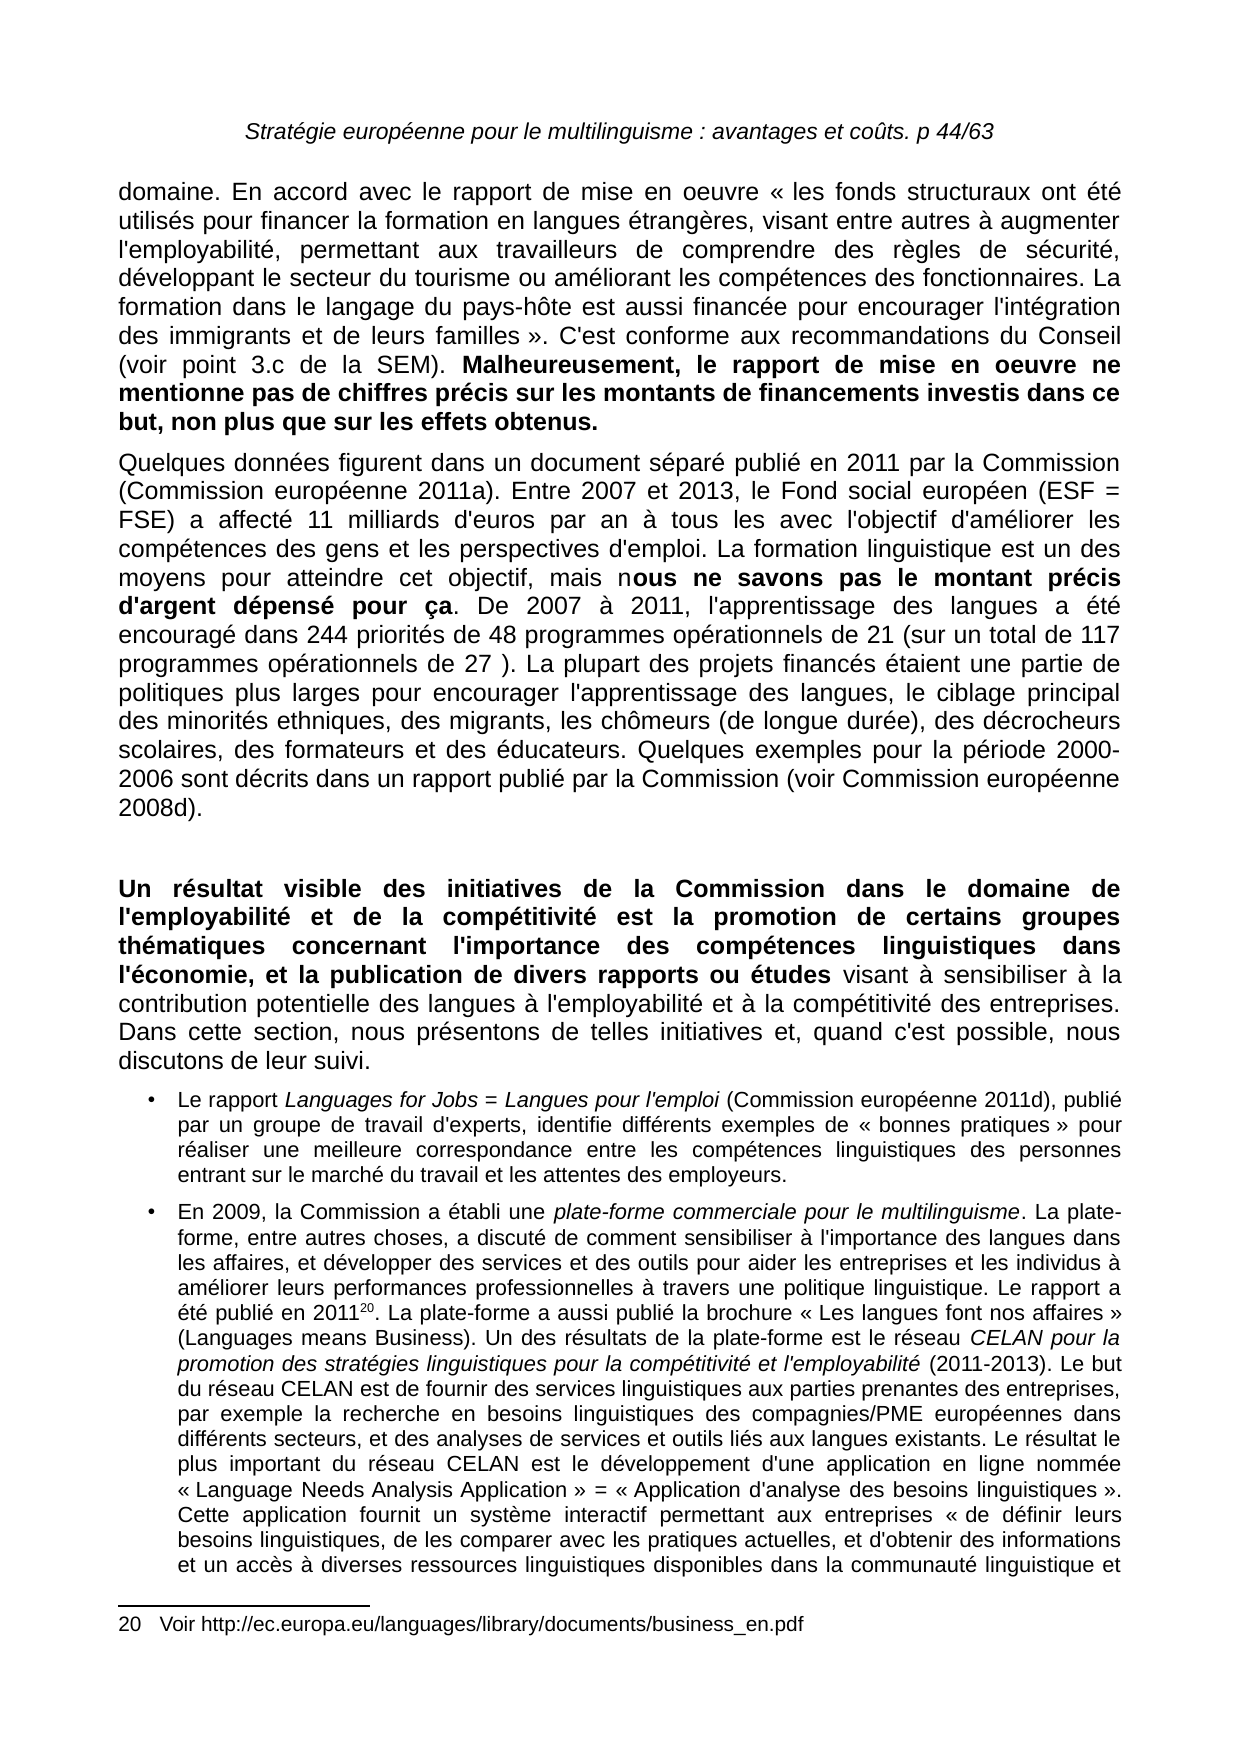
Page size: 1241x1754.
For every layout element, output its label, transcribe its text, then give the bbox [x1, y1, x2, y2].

text Quelques données figurent dans un document séparé publié en 2011 par la Commission (Commission européenne 2011a). Entre 2007 et 2013, le Fond social européen (ESF = FSE) a affecté 11 milliards d'euros par an à tous les avec l'objectif d'améliorer les compétences des gens et les perspectives d'emploi. La formation linguistique est un des moyens pour atteindre cet objectif, mais nous ne savons pas le montant précis d'argent dépensé pour ça. De 2007 à 2011, l'apprentissage des langues a été encouragé dans 244 priorités de 48 programmes opérationnels de 21 (sur un total de 117 programmes opérationnels de 27 ). La plupart des projets financés étaient une partie de politiques plus larges pour encourager l'apprentissage des langues, le ciblage principal des minorités ethniques, des migrants, les chômeurs (de longue durée), des décrocheurs scolaires, des formateurs et des éducateurs. Quelques exemples pour la période 2000-2006 sont décrits dans un rapport publié par la Commission (voir Commission européenne 2008d). [118, 448, 1122, 821]
list Le rapport Languages for Jobs = Langues pour l'emploi (Commission européenne 2011d), publié par un groupe de travail d'experts, identifie différents exemples de « bonnes pratiques » pour réaliser une meilleure correspondance entre les compétences linguistiques des personnes entrant sur le marché du travail et les attentes des employeurs. [148, 1087, 1122, 1187]
text domaine. En accord avec le rapport de mise en oeuvre « les fonds structuraux ont été utilisés pour financer la formation en langues étrangères, visant entre autres à augmenter l'employabilité, permettant aux travailleurs de comprendre des règles de sécurité, développant le secteur du tourisme ou améliorant les compétences des fonctionnaires. La formation dans le langage du pays-hôte est aussi financée pour encourager l'intégration des immigrants et de leurs familles ». C'est conforme aux recommandations du Conseil (voir point 3.c de la SEM). Malheureusement, le rapport de mise en oeuvre ne mentionne pas de chiffres précis sur les montants de financements investis dans ce but, non plus que sur les effets obtenus. [118, 177, 1122, 436]
list En 2009, la Commission a établi une plate-forme commerciale pour le multilinguisme. La plate-forme, entre autres choses, a discuté de comment sensibiliser à l'importance des langues dans les affaires, et développer des services et des outils pour aider les entreprises et les individus à améliorer leurs performances professionnelles à travers une politique linguistique. Le rapport a été publié en 2011. La plate-forme a aussi publié la brochure « Les langues font nos affaires » (Languages means Business). Un des résultats de la plate-forme est le réseau CELAN pour la promotion des stratégies linguistiques pour la compétitivité et l'employabilité (2011-2013). Le but du réseau CELAN est de fournir des services linguistiques aux parties prenantes des entreprises, par exemple la recherche en besoins linguistiques des compagnies/PME européennes dans différents secteurs, et des analyses de services et outils liés aux langues existants. Le résultat le plus important du réseau CELAN est le développement d'une application en ligne nommée « Language Needs Analysis Application » = « Application d'analyse des besoins linguistiques ». Cette application fournit un système interactif permettant aux entreprises « de définir leurs besoins linguistiques, de les comparer avec les pratiques actuelles, et d'obtenir des informations et un accès à diverses ressources linguistiques disponibles dans la communauté linguistique et le marché ». Néanmoins, il n'existe pas d'évaluation a posteriori du suivi des recommandations de la plate-forme. Des chiffres sur l'utilisation réelle de l'application d'analyse des besoins linguistiques aideraient à évaluer son impact. [148, 1199, 1122, 1577]
list Voir http://ec.europa.eu/languages/library/documents/business_en.pdf [118, 1612, 1122, 1636]
text Un résultat visible des initiatives de la Commission dans le domaine de l'employabilité et de la compétitivité est la promotion de certains groupes thématiques concernant l'importance des compétences linguistiques dans l'économie, et la publication de divers rapports ou études visant à sensibiliser à la contribution potentielle des langues à l'employabilité et à la compétitivité des entreprises. Dans cette section, nous présentons de telles initiatives et, quand c'est possible, nous discutons de leur suivi. [118, 874, 1122, 1075]
